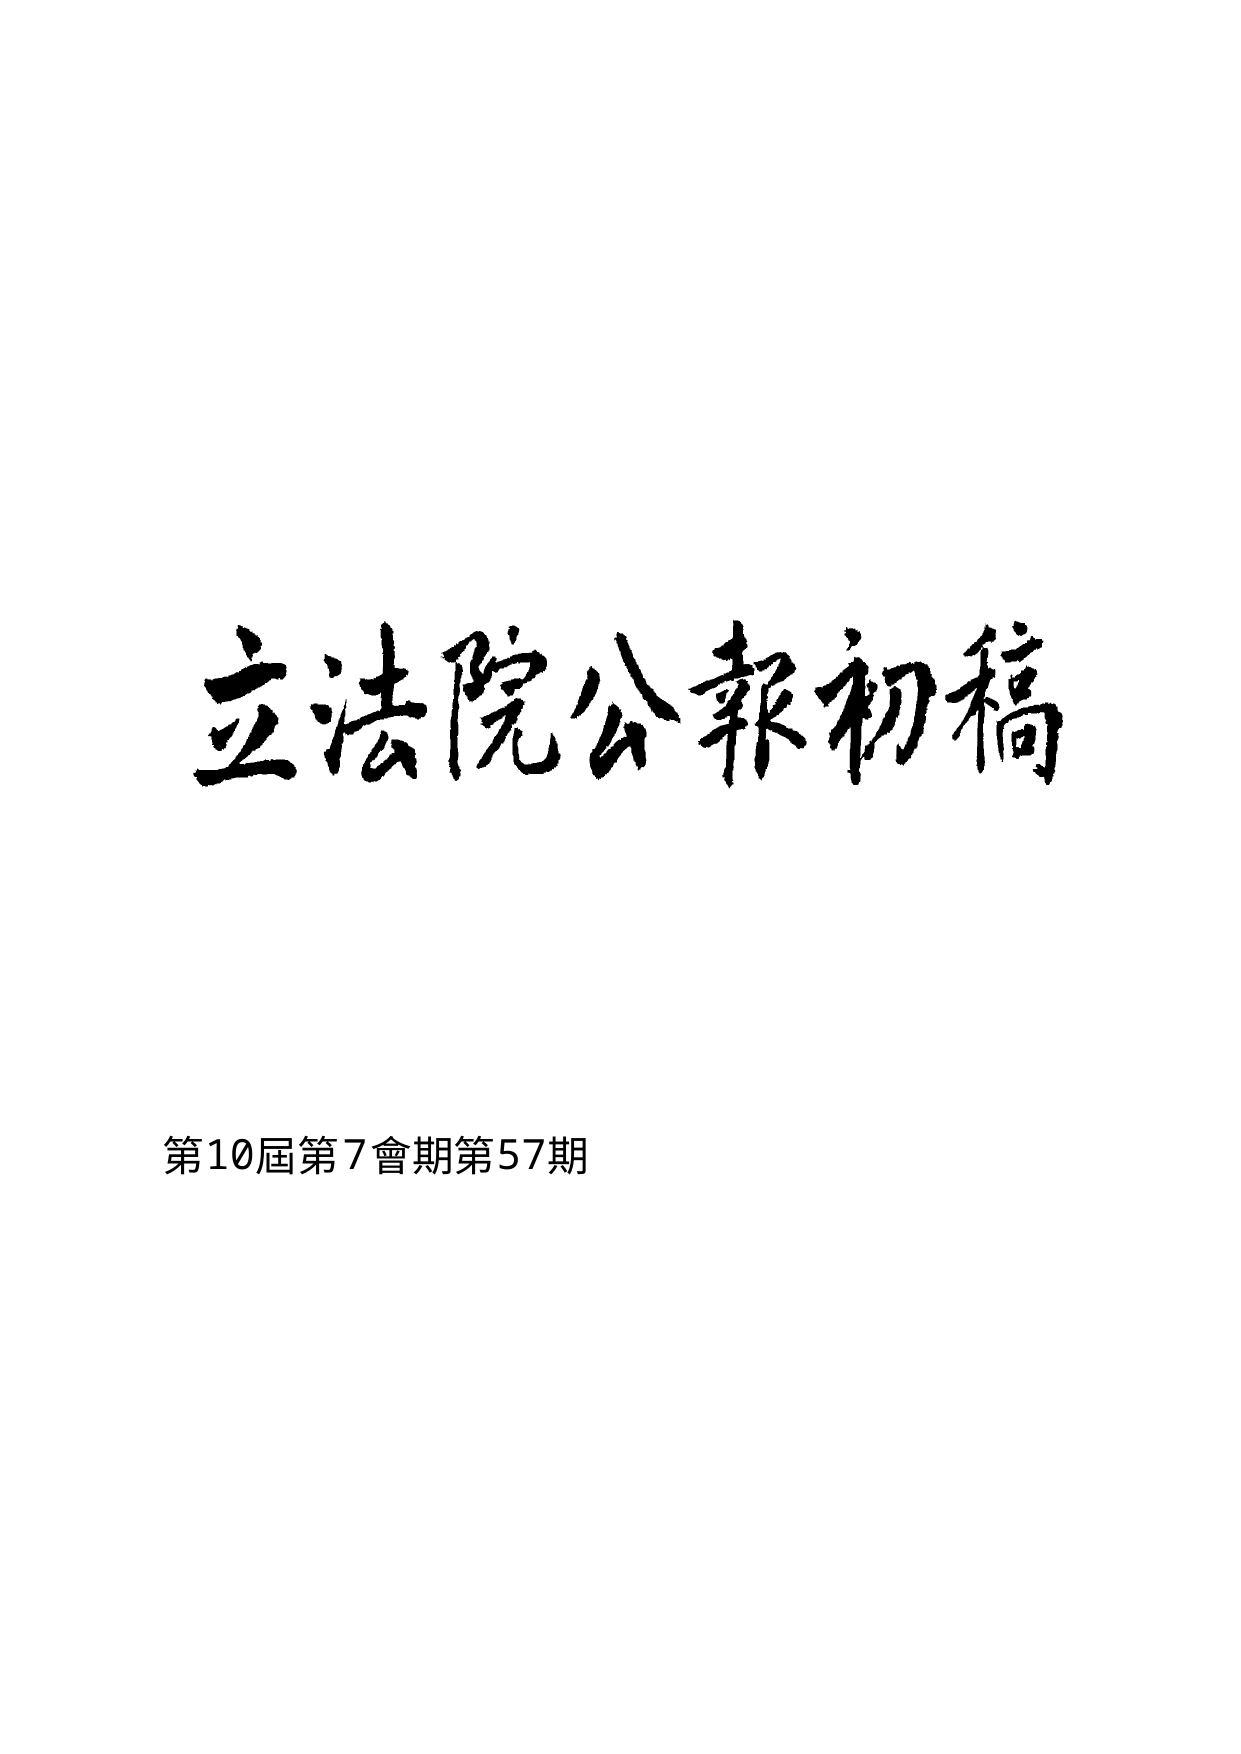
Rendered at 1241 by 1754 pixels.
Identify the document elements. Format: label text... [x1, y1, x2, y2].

table_header 第10屆第7會期第57期 [151, 1089, 617, 1234]
table_header [151, 406, 1098, 902]
